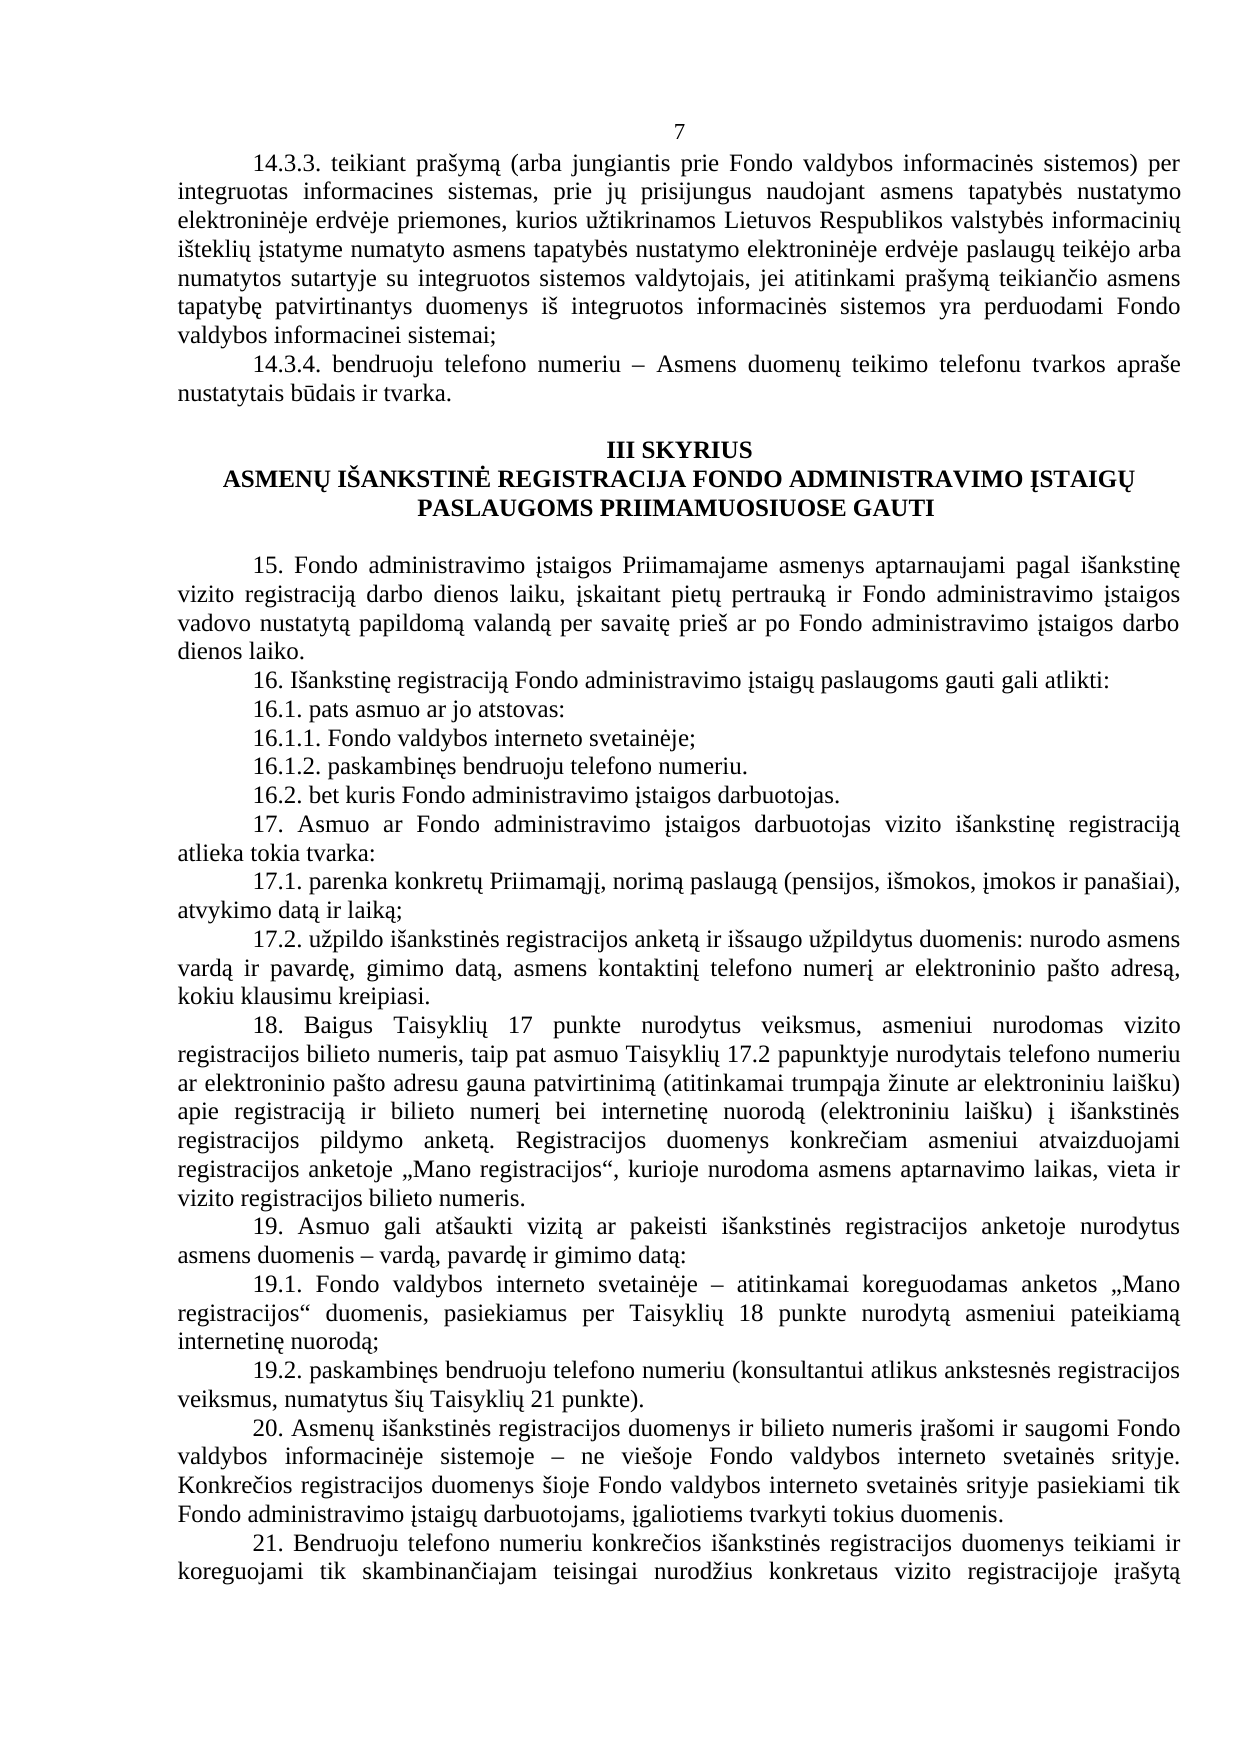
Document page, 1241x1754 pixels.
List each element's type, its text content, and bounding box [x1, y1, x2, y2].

text 18. Baigus Taisyklių 17 punkte nurodytus veiksmus, asmeniui nurodomas vizito registracijos bilieto numeris, taip pat asmuo Taisyklių 17.2 papunktyje nurodytais telefono numeriu ar elektroninio pašto adresu gauna patvirtinimą (atitinkamai trumpąja žinute ar elektroniniu laišku) apie registraciją ir bilieto numerį bei internetinę nuorodą (elektroniniu laišku) į išankstinės registracijos pildymo anketą. Registracijos duomenys konkrečiam asmeniui atvaizduojami registracijos anketoje „Mano registracijos“, kurioje nurodoma asmens aptarnavimo laikas, vieta ir vizito registracijos bilieto numeris. [177, 1010, 1181, 1211]
text 19.1. Fondo valdybos interneto svetainėje – atitinkamai koreguodamas anketos „Mano registracijos“ duomenis, pasiekiamus per Taisyklių 18 punkte nurodytą asmeniui pateikiamą internetinę nuorodą; [177, 1269, 1181, 1355]
text 14.3.3. teikiant prašymą (arba jungiantis prie Fondo valdybos informacinės sistemos) per integruotas informacines sistemas, prie jų prisijungus naudojant asmens tapatybės nustatymo elektroninėje erdvėje priemones, kurios užtikrinamos Lietuvos Respublikos valstybės informacinių išteklių įstatyme numatyto asmens tapatybės nustatymo elektroninėje erdvėje paslaugų teikėjo arba numatytos sutartyje su integruotos sistemos valdytojais, jei atitinkami prašymą teikiančio asmens tapatybę patvirtinantys duomenys iš integruotos informacinės sistemos yra perduodami Fondo valdybos informacinei sistemai; [177, 148, 1181, 349]
text 17.1. parenka konkretų Priimamąjį, norimą paslaugą (pensijos, išmokos, įmokos ir panašiai), atvykimo datą ir laiką; [177, 866, 1181, 924]
text 16.2. bet kuris Fondo administravimo įstaigos darbuotojas. [177, 780, 1181, 809]
text III SKYRIUS [177, 435, 1181, 464]
text 16. Išankstinę registraciją Fondo administravimo įstaigų paslaugoms gauti gali atlikti: [177, 665, 1181, 694]
text 17. Asmuo ar Fondo administravimo įstaigos darbuotojas vizito išankstinę registraciją atlieka tokia tvarka: [177, 809, 1181, 866]
text 20. Asmenų išankstinės registracijos duomenys ir bilieto numeris įrašomi ir saugomi Fondo valdybos informacinėje sistemoje – ne viešoje Fondo valdybos interneto svetainės srityje. Konkrečios registracijos duomenys šioje Fondo valdybos interneto svetainės srityje pasiekiami tik Fondo administravimo įstaigų darbuotojams, įgaliotiems tvarkyti tokius duomenis. [177, 1413, 1181, 1528]
text 15. Fondo administravimo įstaigos Priimamajame asmenys aptarnaujami pagal išankstinę vizito registraciją darbo dienos laiku, įskaitant pietų pertrauką ir Fondo administravimo įstaigos vadovo nustatytą papildomą valandą per savaitę prieš ar po Fondo administravimo įstaigos darbo dienos laiko. [177, 550, 1181, 665]
text 17.2. užpildo išankstinės registracijos anketą ir išsaugo užpildytus duomenis: nurodo asmens vardą ir pavardę, gimimo datą, asmens kontaktinį telefono numerį ar elektroninio pašto adresą, kokiu klausimu kreipiasi. [177, 924, 1181, 1010]
text 21. Bendruoju telefono numeriu konkrečios išankstinės registracijos duomenys teikiami ir koreguojami tik skambinančiajam teisingai nurodžius konkretaus vizito registracijoje įrašytą [177, 1528, 1181, 1585]
text 16.1.1. Fondo valdybos interneto svetainėje; [177, 723, 1181, 751]
text ASMENŲ IŠANKSTINĖ REGISTRACIJA FONDO ADMINISTRAVIMO ĮSTAIGŲ PASLAUGOMS PRIIMAMUOSIUOSE GAUTI [177, 464, 1181, 521]
text 19. Asmuo gali atšaukti vizitą ar pakeisti išankstinės registracijos anketoje nurodytus asmens duomenis – vardą, pavardę ir gimimo datą: [177, 1211, 1181, 1269]
text 19.2. paskambinęs bendruoju telefono numeriu (konsultantui atlikus ankstesnės registracijos veiksmus, numatytus šių Taisyklių 21 punkte). [177, 1355, 1181, 1413]
text 14.3.4. bendruoju telefono numeriu – Asmens duomenų teikimo telefonu tvarkos apraše nustatytais būdais ir tvarka. [177, 349, 1181, 406]
text 16.1. pats asmuo ar jo atstovas: [177, 694, 1181, 723]
text 16.1.2. paskambinęs bendruoju telefono numeriu. [177, 751, 1181, 780]
